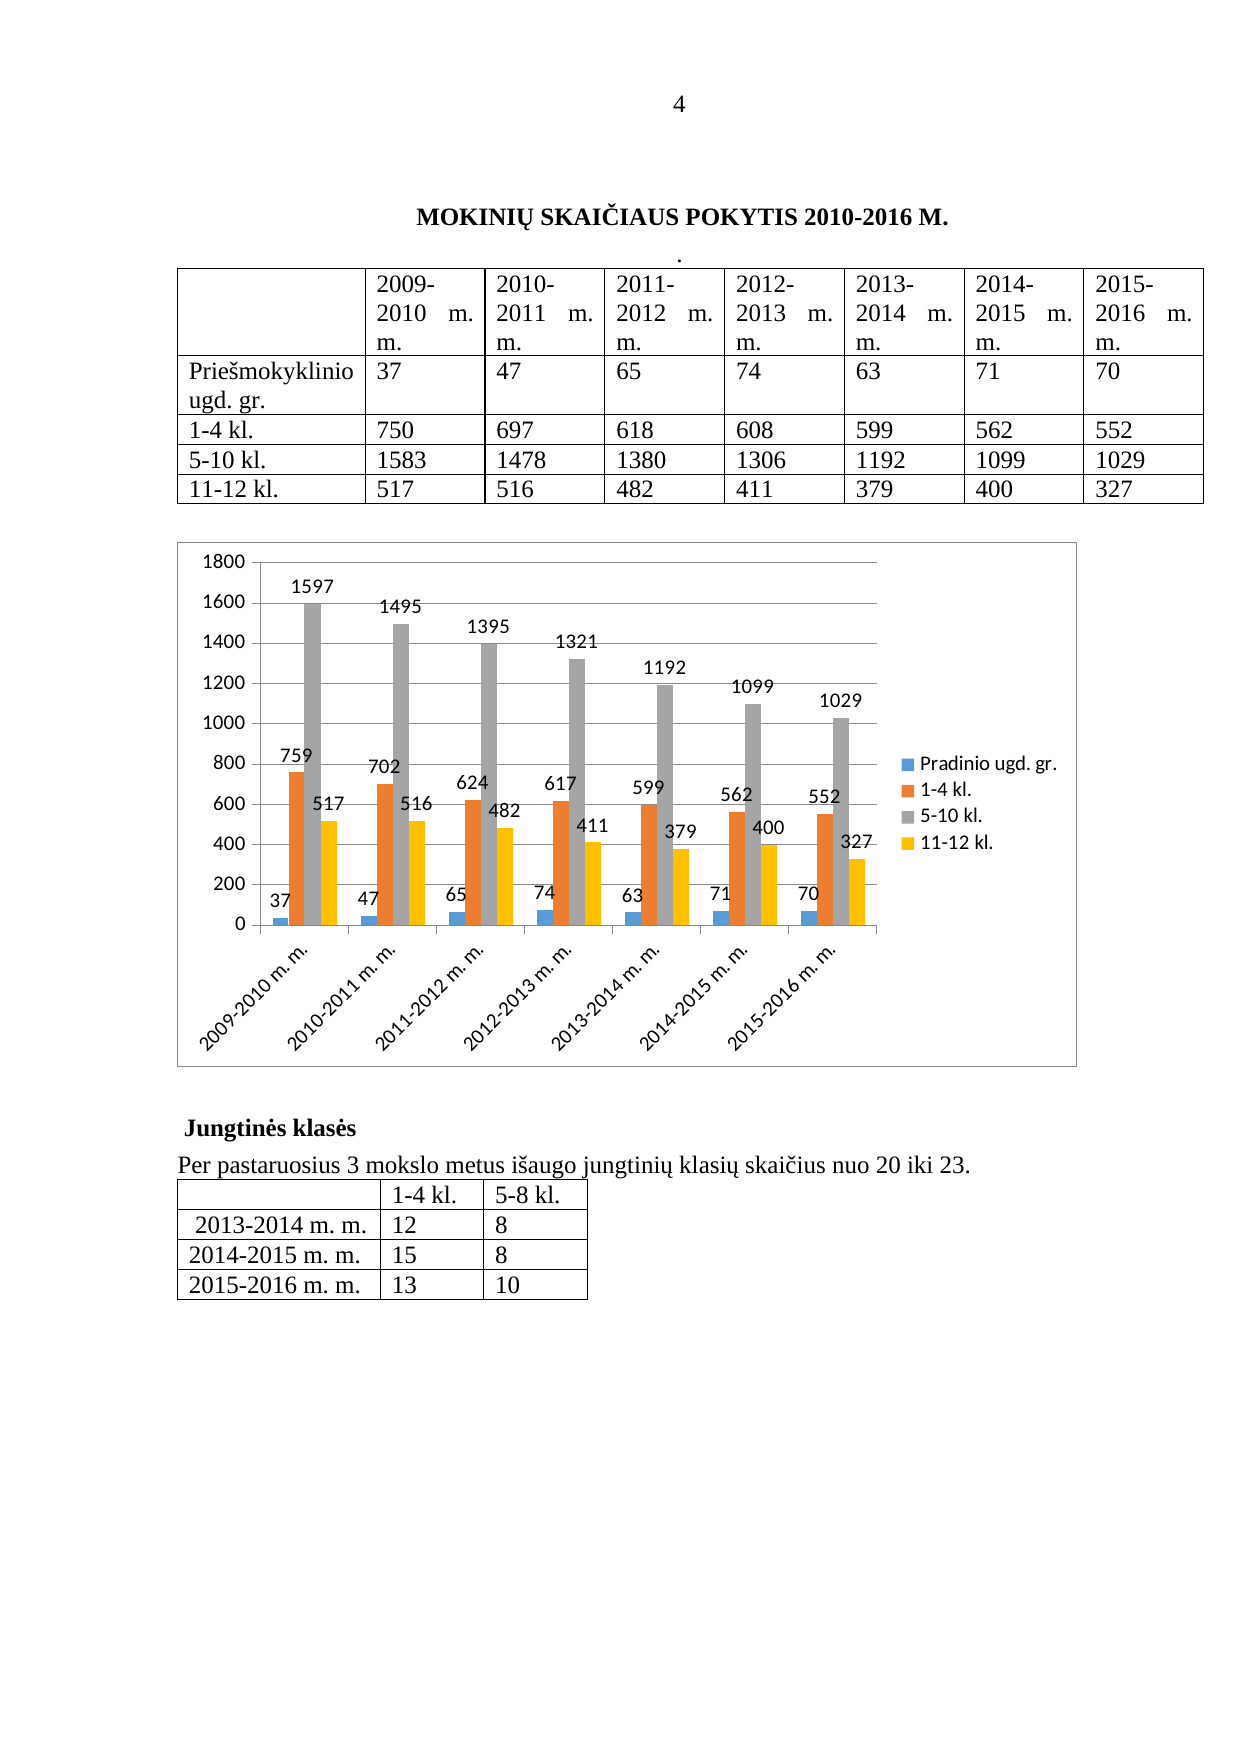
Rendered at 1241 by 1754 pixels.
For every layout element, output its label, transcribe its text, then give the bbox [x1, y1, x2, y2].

table_cell 482 [605, 475, 724, 503]
table_cell 1192 [845, 445, 964, 473]
text . [177, 231, 1181, 268]
table_cell 1029 [1084, 445, 1203, 473]
table_cell 327 [1084, 475, 1203, 503]
table_cell 2015-2016 m. m. [178, 1270, 380, 1298]
table_cell 71 [965, 356, 1083, 414]
table_cell 37 [366, 356, 484, 414]
table_cell 562 [965, 415, 1083, 444]
table_cell 8 [484, 1240, 587, 1269]
table_header [178, 269, 365, 355]
table_header 2010-2011 m. m. [486, 269, 604, 355]
table_cell 10 [484, 1270, 587, 1298]
table_cell 1306 [725, 445, 844, 473]
table_cell 47 [486, 356, 604, 414]
table_cell 1583 [366, 445, 484, 473]
table_cell 63 [845, 356, 964, 414]
table_header 2014-2015 m. m. [965, 269, 1083, 355]
table_cell 517 [366, 475, 484, 503]
text Per pastaruosius 3 mokslo metus išaugo jungtinių klasių skaičius nuo 20 iki 23. [177, 1142, 1181, 1179]
table_cell 13 [381, 1270, 483, 1298]
table_cell 697 [486, 415, 604, 444]
table_cell 379 [845, 475, 964, 503]
text MOKINIŲ SKAIČIAUS POKYTIS 2010-2016 M. [177, 193, 1181, 231]
text Jungtinės klasės [177, 1104, 1181, 1142]
table_cell 2014-2015 m. m. [178, 1240, 380, 1269]
table_cell 1380 [605, 445, 724, 473]
table_cell 5-10 kl. [178, 445, 365, 473]
table_header 2015-2016 m. m. [1084, 269, 1203, 355]
table_header [178, 1180, 380, 1209]
table_cell 70 [1084, 356, 1203, 414]
table_cell 599 [845, 415, 964, 444]
table_cell 1478 [486, 445, 604, 473]
table_cell 1099 [965, 445, 1083, 473]
table_header 2012-2013 m. m. [725, 269, 844, 355]
table_cell 750 [366, 415, 484, 444]
table_cell 618 [605, 415, 724, 444]
table_cell 74 [725, 356, 844, 414]
table_cell 15 [381, 1240, 483, 1269]
table_header 1-4 kl. [381, 1180, 483, 1209]
table_cell 552 [1084, 415, 1203, 444]
table_cell 65 [605, 356, 724, 414]
table_header 2011-2012 m. m. [605, 269, 724, 355]
table_cell Priešmokyklinio ugd. gr. [178, 356, 365, 414]
table_cell 11-12 kl. [178, 475, 365, 503]
table_cell 400 [965, 475, 1083, 503]
table_header 2013-2014 m. m. [845, 269, 964, 355]
table_cell 411 [725, 475, 844, 503]
table_cell 516 [486, 475, 604, 503]
table_cell 608 [725, 415, 844, 444]
table_header 2009-2010 m. m. [366, 269, 484, 355]
table_cell 8 [484, 1210, 587, 1239]
table_cell 12 [381, 1210, 483, 1239]
table_header 5-8 kl. [484, 1180, 587, 1209]
table_cell 2013-2014 m. m. [178, 1210, 380, 1239]
table_cell 1-4 kl. [178, 415, 365, 444]
